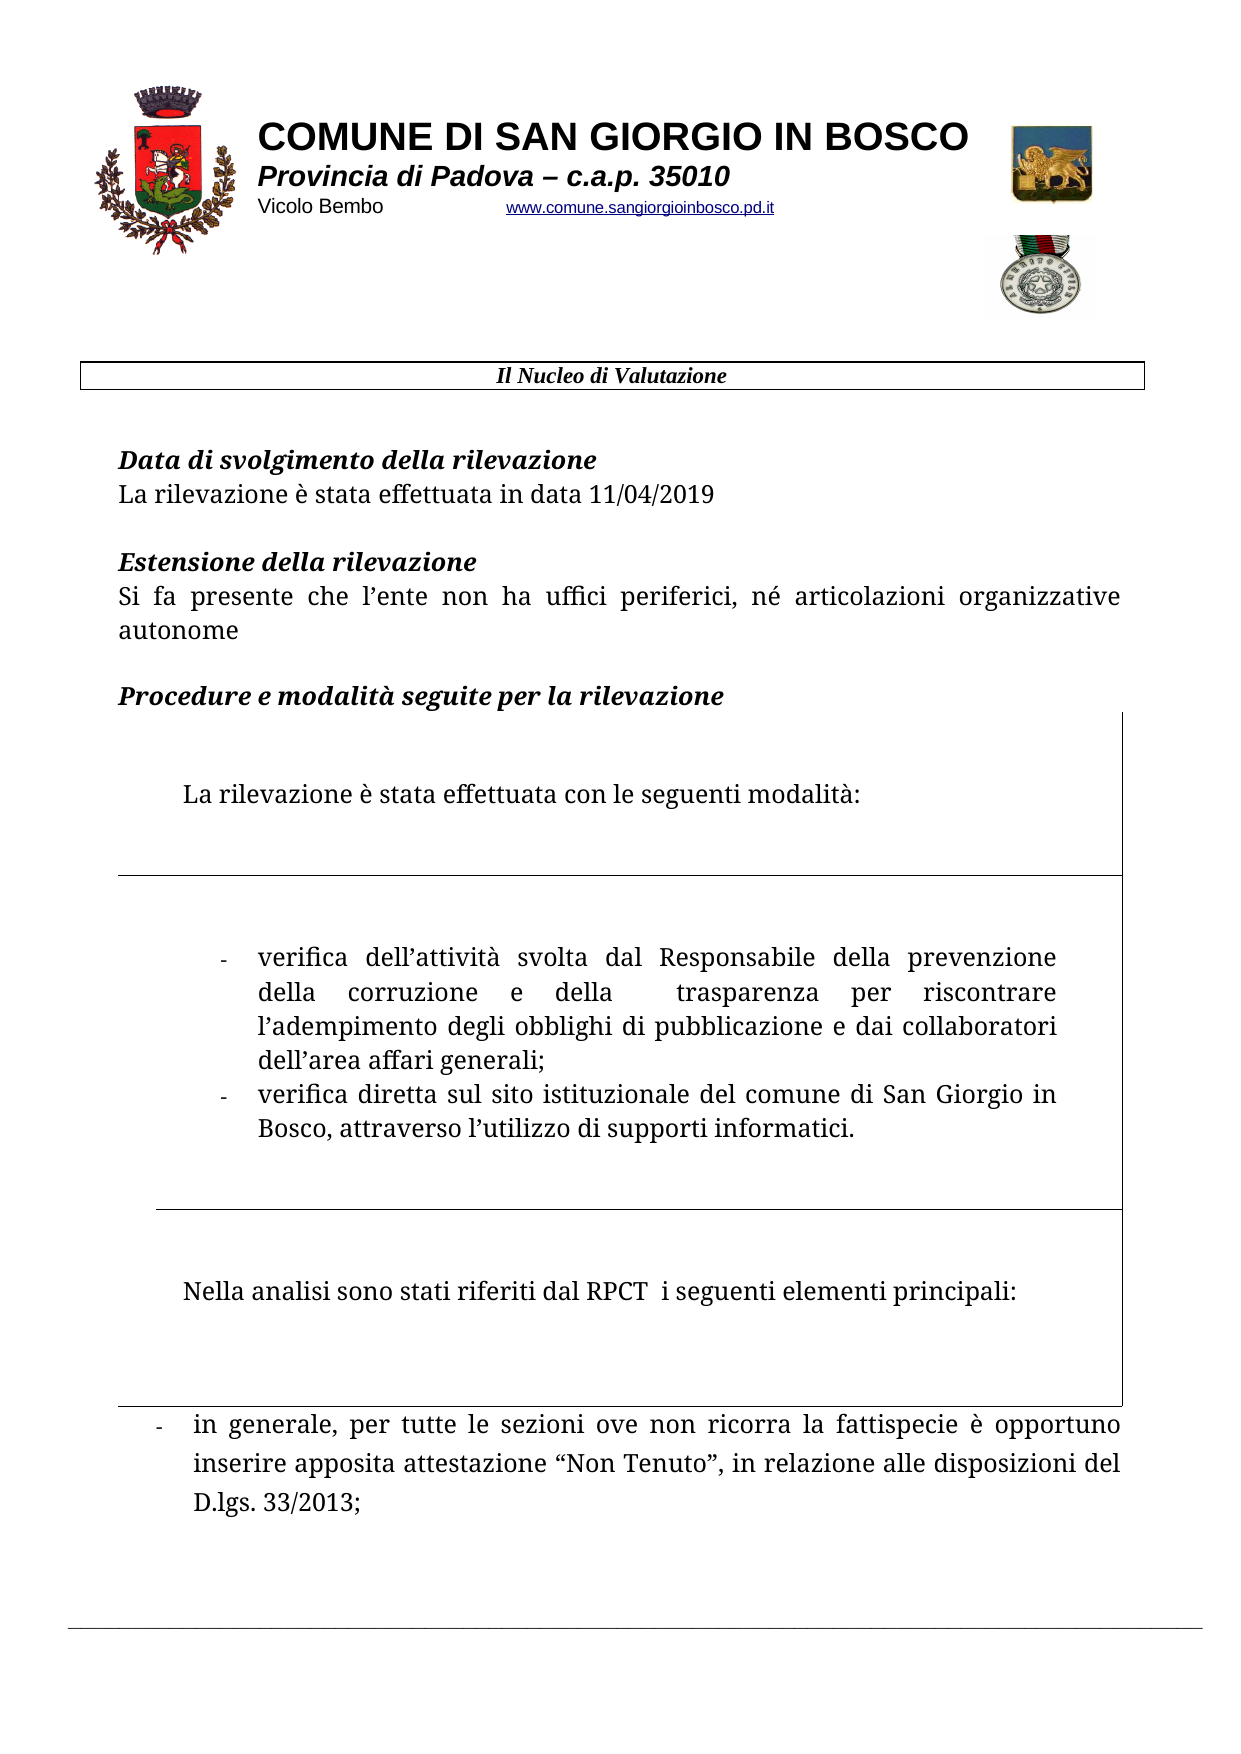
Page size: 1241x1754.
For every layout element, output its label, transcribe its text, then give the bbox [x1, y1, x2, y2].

list in generale, per tutte le sezioni ove non ricorra la fattispecie è opportuno inserire apposita attestazione “Non Tenuto”, in relazione alle disposizioni del D.lgs. 33/2013; [156, 1406, 1122, 1519]
text Nella analisi sono stati riferiti dal RPCT i seguenti elementi principali: [118, 1209, 1122, 1308]
text Data di svolgimento della rilevazione [118, 443, 1122, 477]
text La rilevazione è stata effettuata con le seguenti modalità: [118, 712, 1122, 875]
list verifica diretta sul sito istituzionale del comune di San Giorgio in Bosco, attraverso l’utilizzo di supporti informatici. [156, 1076, 1122, 1209]
text Estensione della rilevazione [118, 545, 1122, 579]
list verifica dell’attività svolta dal Responsabile della prevenzione della corruzione e della trasparenza per riscontrare l’adempimento degli obblighi di pubblicazione e dai collaboratori dell’area affari generali; [156, 876, 1122, 1076]
text Procedure e modalità seguite per la rilevazione [118, 678, 1122, 712]
text La rilevazione è stata effettuata in data 11/04/2019 [118, 477, 1122, 511]
text Si fa presente che l’ente non ha uffici periferici, né articolazioni organizzative autonome [118, 579, 1122, 647]
